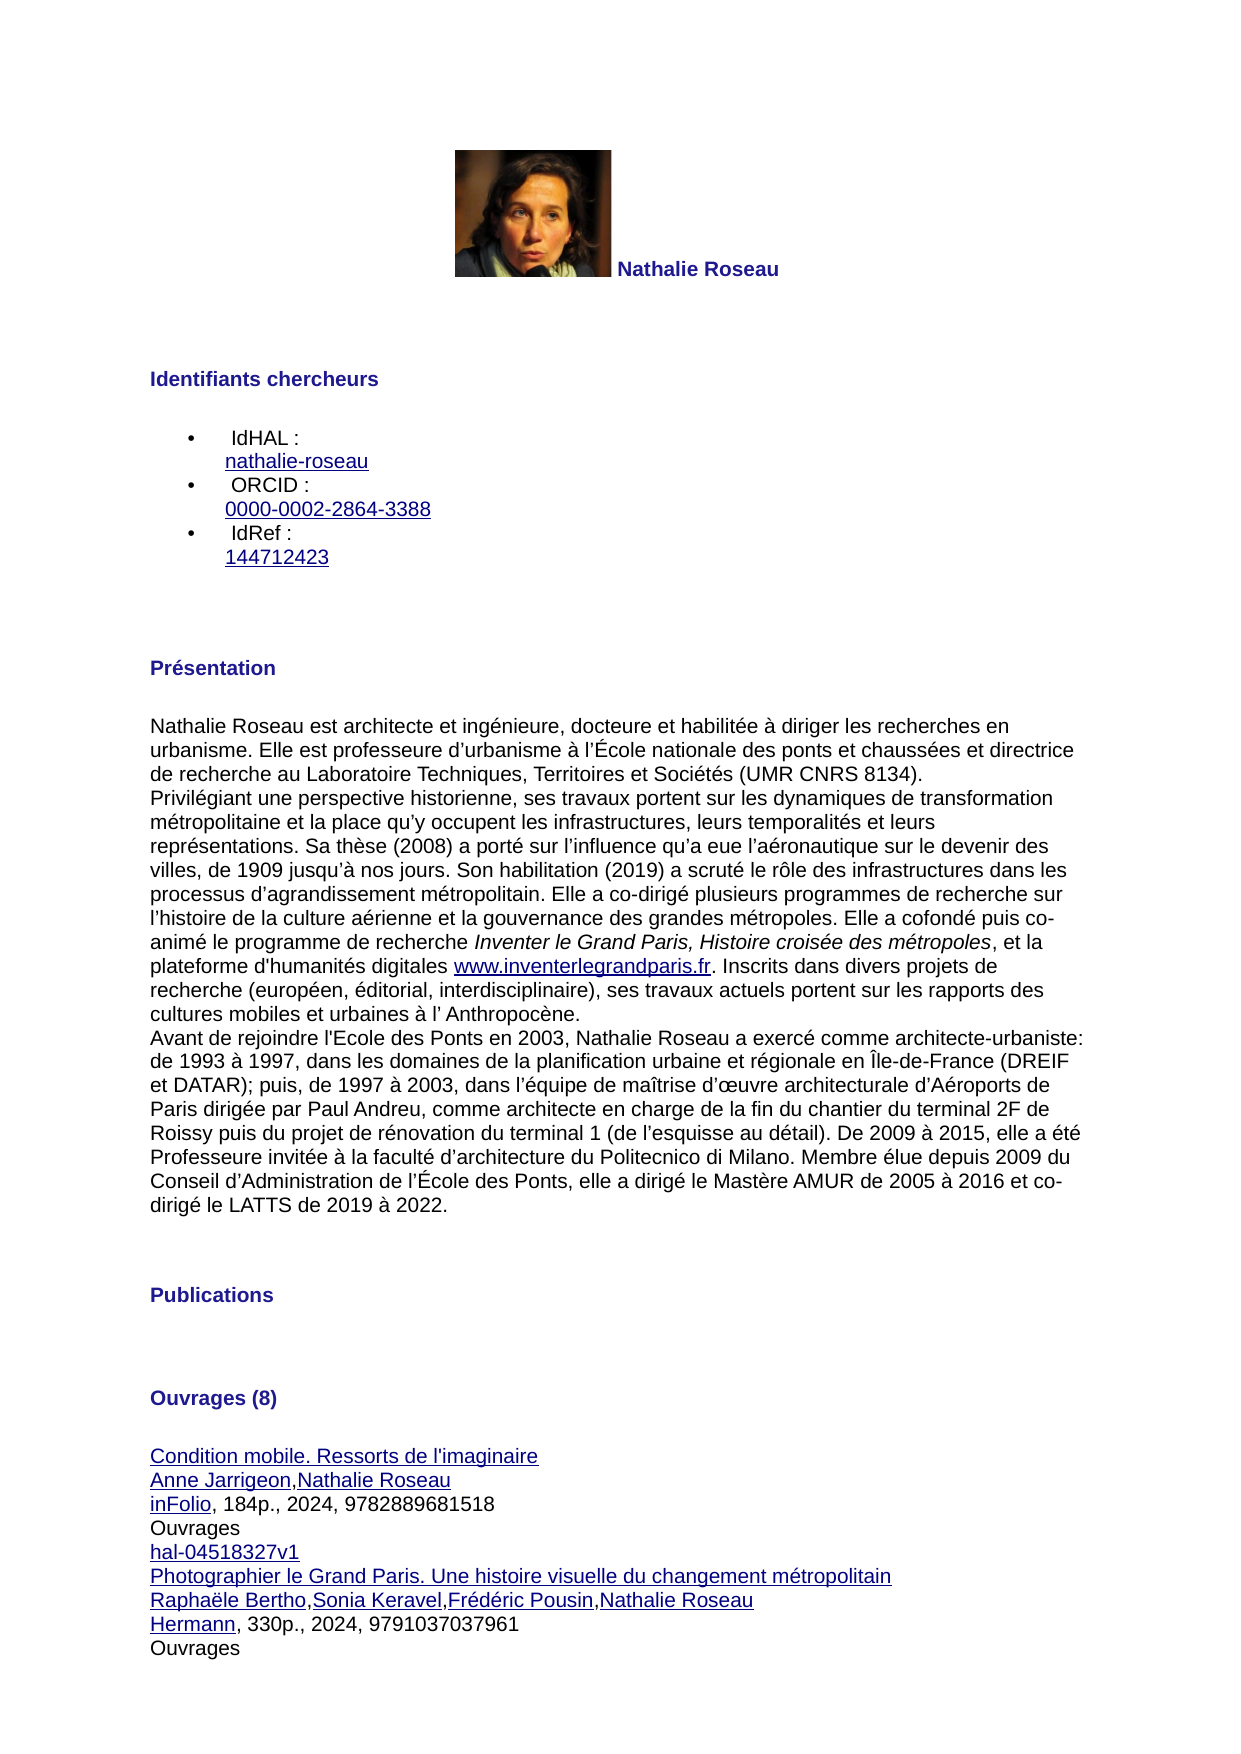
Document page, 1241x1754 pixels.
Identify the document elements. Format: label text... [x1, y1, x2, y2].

list ORCID : [187, 473, 1090, 497]
list IdHAL : [187, 425, 1090, 449]
table_cell Photographier le Grand Paris. Une histoire visuelle du changement métropolitain Raphaële Bertho,Sonia Keravel,Frédéric Pousin,Nathalie Roseau Hermann, 330p., 2024, 9791037037961 Ouvrages [150, 1564, 1090, 1660]
list nathalie-roseau [187, 449, 1090, 473]
subtitle Présentation [150, 656, 1090, 679]
picture [455, 150, 612, 277]
subtitle Ouvrages (8) [150, 1386, 1090, 1410]
subtitle Publications [150, 1283, 1090, 1307]
list 0000-0002-2864-3388 [187, 497, 1090, 521]
subtitle Nathalie Roseau [150, 150, 1090, 281]
table_header Condition mobile. Ressorts de l'imaginaire Anne Jarrigeon,Nathalie Roseau inFolio, 184p., 2024, 9782889681518 Ouvrages hal-04518327v1 [150, 1444, 1090, 1564]
text Avant de rejoindre l'Ecole des Ponts en 2003, Nathalie Roseau a exercé comme architecte-urbaniste: de 1993 à 1997, dans les domaines de la planification urbaine et régionale en Île-de-France (DREIF et DATAR); puis, de 1997 à 2003, dans l’équipe de maîtrise d’œuvre architecturale d’Aéroports de Paris dirigée par Paul Andreu, comme architecte en charge de la fin du chantier du terminal 2F de Roissy puis du projet de rénovation du terminal 1 (de l’esquisse au détail). De 2009 à 2015, elle a été Professeure invitée à la faculté d’architecture du Politecnico di Milano. Membre élue depuis 2009 du Conseil d’Administration de l’École des Ponts, elle a dirigé le Mastère AMUR de 2005 à 2016 et co-dirigé le LATTS de 2019 à 2022. [150, 1025, 1090, 1217]
subtitle Identifiants chercheurs [150, 367, 1090, 391]
text Privilégiant une perspective historienne, ses travaux portent sur les dynamiques de transformation métropolitaine et la place qu’y occupent les infrastructures, leurs temporalités et leurs représentations. Sa thèse (2008) a porté sur l’influence qu’a eue l’aéronautique sur le devenir des villes, de 1909 jusqu’à nos jours. Son habilitation (2019) a scruté le rôle des infrastructures dans les processus d’agrandissement métropolitain. Elle a co-dirigé plusieurs programmes de recherche sur l’histoire de la culture aérienne et la gouvernance des grandes métropoles. Elle a cofondé puis co-animé le programme de recherche Inventer le Grand Paris, Histoire croisée des métropoles, et la plateforme d'humanités digitales www.inventerlegrandparis.fr. Inscrits dans divers projets de recherche (européen, éditorial, interdisciplinaire), ses travaux actuels portent sur les rapports des cultures mobiles et urbaines à l’ Anthropocène. [150, 786, 1090, 1025]
list IdRef : [187, 521, 1090, 545]
text Nathalie Roseau est architecte et ingénieure, docteure et habilitée à diriger les recherches en urbanisme. Elle est professeure d’urbanisme à l’École nationale des ponts et chaussées et directrice de recherche au Laboratoire Techniques, Territoires et Sociétés (UMR CNRS 8134). [150, 714, 1090, 786]
list 144712423 [187, 545, 1090, 569]
